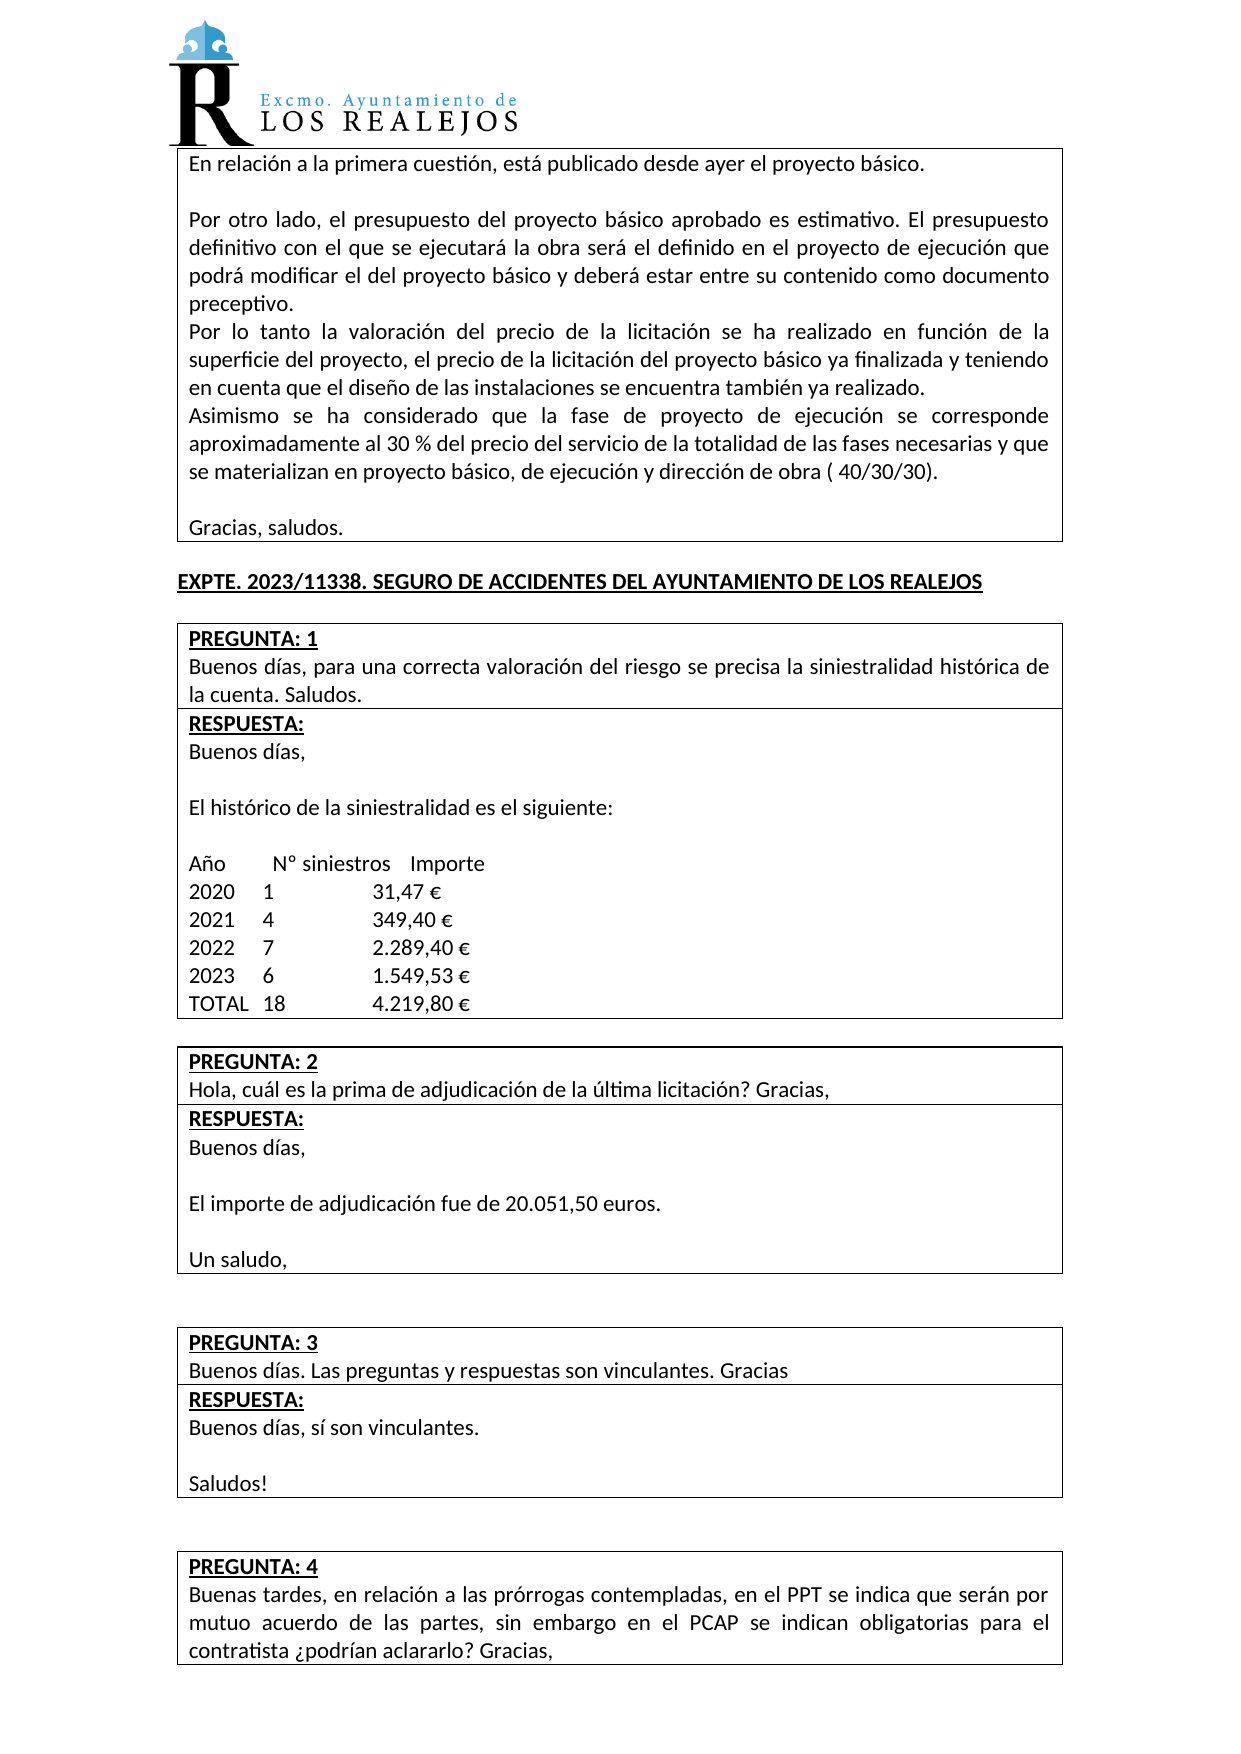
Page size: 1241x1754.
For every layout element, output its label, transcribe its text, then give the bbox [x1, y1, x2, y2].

table_cell RESPUESTA: Buenos días, El histórico de la siniestralidad es el siguiente: Año Nº siniestros Importe 2020 1 31,47 € 2021 4 349,40 € 2022 7 2.289,40 € 2023 6 1.549,53 € TOTAL 18 4.219,80 € [178, 709, 1062, 1017]
table_header PREGUNTA: 4 Buenas tardes, en relación a las prórrogas contempladas, en el PPT se indica que serán por mutuo acuerdo de las partes, sin embargo en el PCAP se indican obligatorias para el contratista ¿podrían aclararlo? Gracias, [178, 1552, 1062, 1664]
table_cell RESPUESTA: Buenos días, sí son vinculantes. Saludos! [178, 1385, 1062, 1497]
text EXPTE. 2023/11338. SEGURO DE ACCIDENTES DEL AYUNTAMIENTO DE LOS REALEJOS [177, 567, 1063, 595]
table_header PREGUNTA: 3 Buenos días. Las preguntas y respuestas son vinculantes. Gracias [178, 1328, 1062, 1384]
table_cell En relación a la primera cuestión, está publicado desde ayer el proyecto básico. Por otro lado, el presupuesto del proyecto básico aprobado es estimativo. El presupuesto definitivo con el que se ejecutará la obra será el definido en el proyecto de ejecución que podrá modificar el del proyecto básico y deberá estar entre su contenido como documento preceptivo. Por lo tanto la valoración del precio de la licitación se ha realizado en función de la superficie del proyecto, el precio de la licitación del proyecto básico ya finalizada y teniendo en cuenta que el diseño de las instalaciones se encuentra también ya realizado. Asimismo se ha considerado que la fase de proyecto de ejecución se corresponde aproximadamente al 30 % del precio del servicio de la totalidad de las fases necesarias y que se materializan en proyecto básico, de ejecución y dirección de obra ( 40/30/30). Gracias, saludos. [178, 149, 1062, 541]
table_header PREGUNTA: 2 Hola, cuál es la prima de adjudicación de la última licitación? Gracias, [178, 1048, 1062, 1103]
table_header PREGUNTA: 1 Buenos días, para una correcta valoración del riesgo se precisa la siniestralidad histórica de la cuenta. Saludos. [178, 624, 1062, 708]
table_cell RESPUESTA: Buenos días, El importe de adjudicación fue de 20.051,50 euros. Un saludo, [178, 1105, 1062, 1273]
